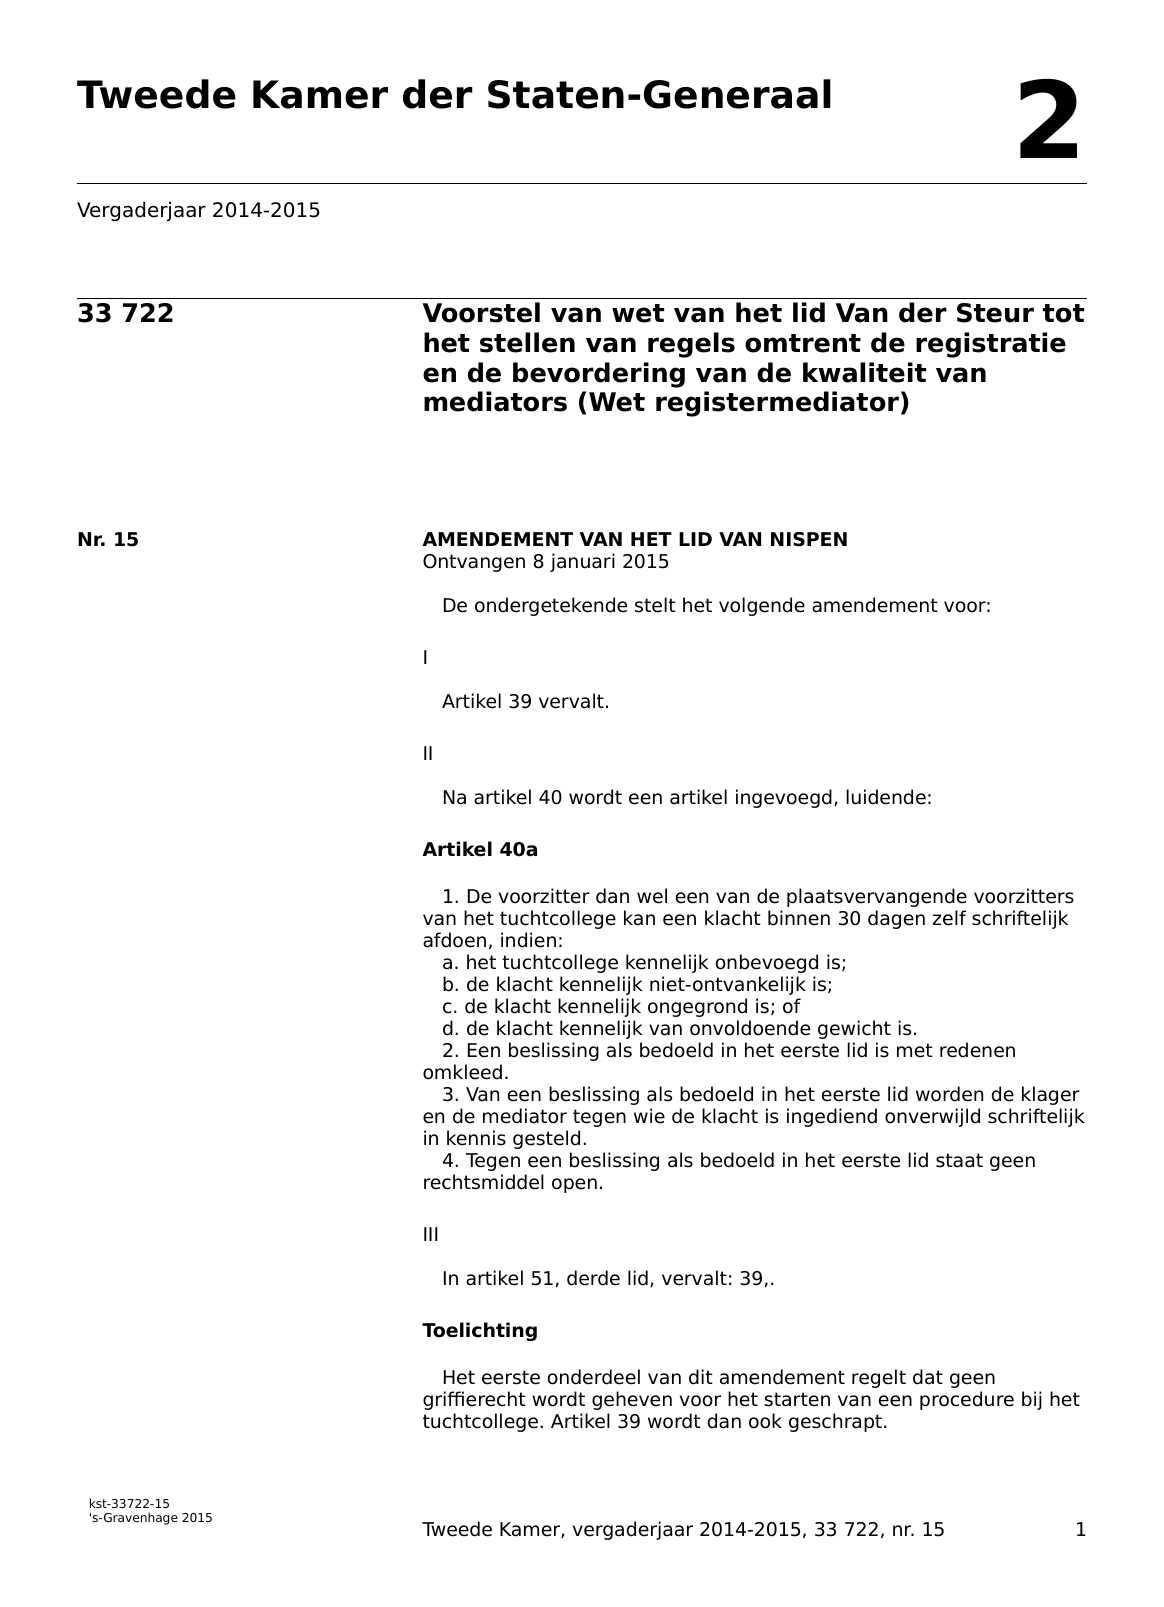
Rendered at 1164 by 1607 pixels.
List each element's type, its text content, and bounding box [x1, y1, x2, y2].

text 3. Van een beslissing als bedoeld in het eerste lid worden de klager en de mediator tegen wie de klacht is ingediend onverwijld schriftelijk in kennis gesteld. [422, 1084, 1087, 1150]
subtitle Toelichting [422, 1320, 1087, 1342]
subtitle III [422, 1224, 1087, 1246]
subtitle II [422, 743, 1087, 765]
text 1. De voorzitter dan wel een van de plaatsvervangende voorzitters van het tuchtcollege kan een klacht binnen 30 dagen zelf schriftelijk afdoen, indien: [422, 886, 1087, 952]
subtitle Nr. 15 AMENDEMENT VAN HET LID VAN NISPEN [77, 529, 1087, 551]
text 's-Gravenhage 2015 [88, 1511, 323, 1525]
text 2. Een beslissing als bedoeld in het eerste lid is met redenen omkleed. [422, 1040, 1087, 1084]
text a. het tuchtcollege kennelijk onbevoegd is; [422, 952, 1087, 974]
table_header 2 [886, 59, 1087, 183]
text c. de klacht kennelijk ongegrond is; of [422, 996, 1087, 1018]
subtitle 33 722 Voorstel van wet van het lid Van der Steur tot het stellen van regels omtrent de registratie en de bevordering van de kwaliteit van mediators (Wet registermediator) [77, 299, 1087, 418]
subtitle Artikel 40a [422, 839, 1087, 861]
text kst-33722-15 [88, 1497, 323, 1511]
text b. de klacht kennelijk niet-ontvankelijk is; [422, 974, 1087, 996]
text In artikel 51, derde lid, vervalt: 39,. [422, 1268, 1087, 1290]
text De ondergetekende stelt het volgende amendement voor: [422, 595, 1087, 617]
text Artikel 39 vervalt. [422, 691, 1087, 713]
table_cell Vergaderjaar 2014-2015 [77, 184, 1087, 298]
table_header Tweede Kamer der Staten-Generaal [77, 59, 886, 183]
text Ontvangen 8 januari 2015 [422, 551, 1087, 573]
text Na artikel 40 wordt een artikel ingevoegd, luidende: [422, 787, 1087, 809]
text d. de klacht kennelijk van onvoldoende gewicht is. [422, 1018, 1087, 1040]
text Het eerste onderdeel van dit amendement regelt dat geen griffierecht wordt geheven voor het starten van een procedure bij het tuchtcollege. Artikel 39 wordt dan ook geschrapt. [422, 1367, 1087, 1433]
subtitle I [422, 647, 1087, 669]
text 4. Tegen een beslissing als bedoeld in het eerste lid staat geen rechtsmiddel open. [422, 1150, 1087, 1194]
